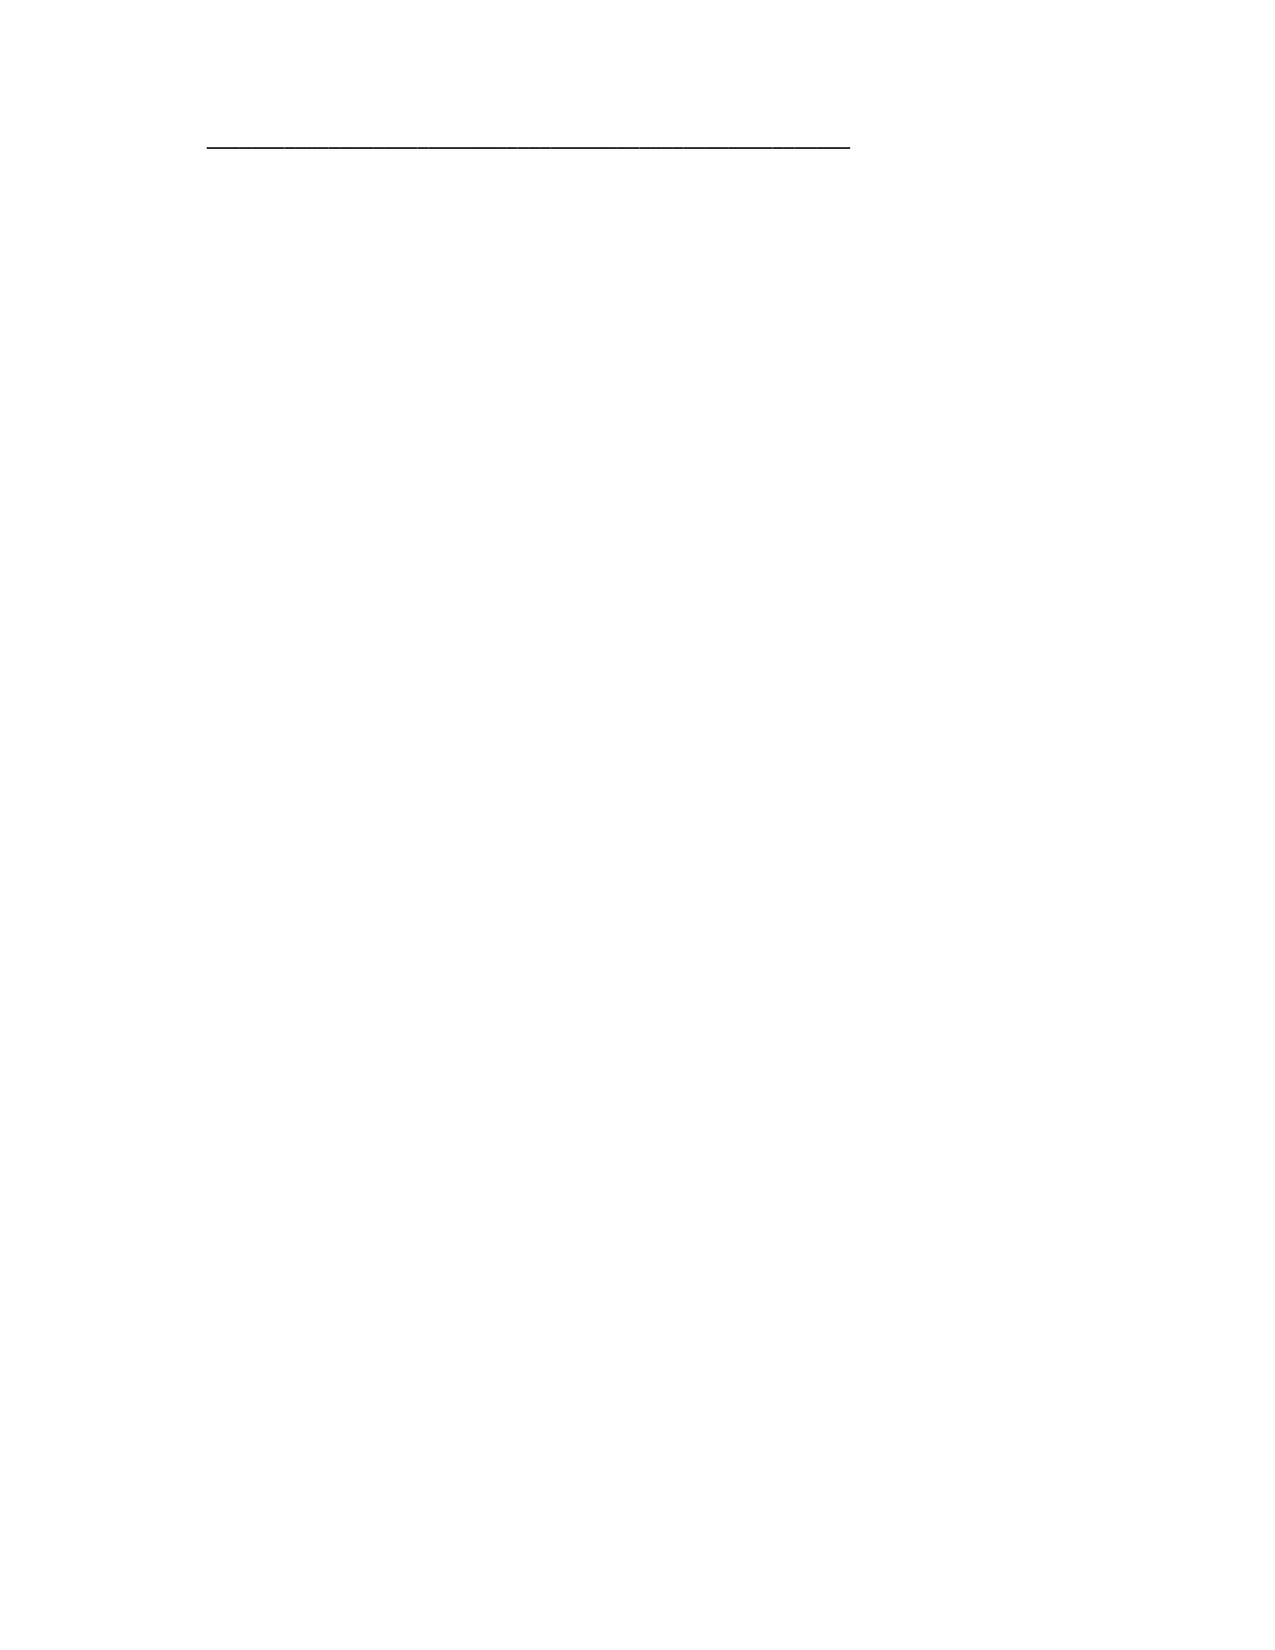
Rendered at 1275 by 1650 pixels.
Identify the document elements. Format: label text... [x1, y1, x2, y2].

text __________________________________________________________ [162, 118, 1157, 152]
